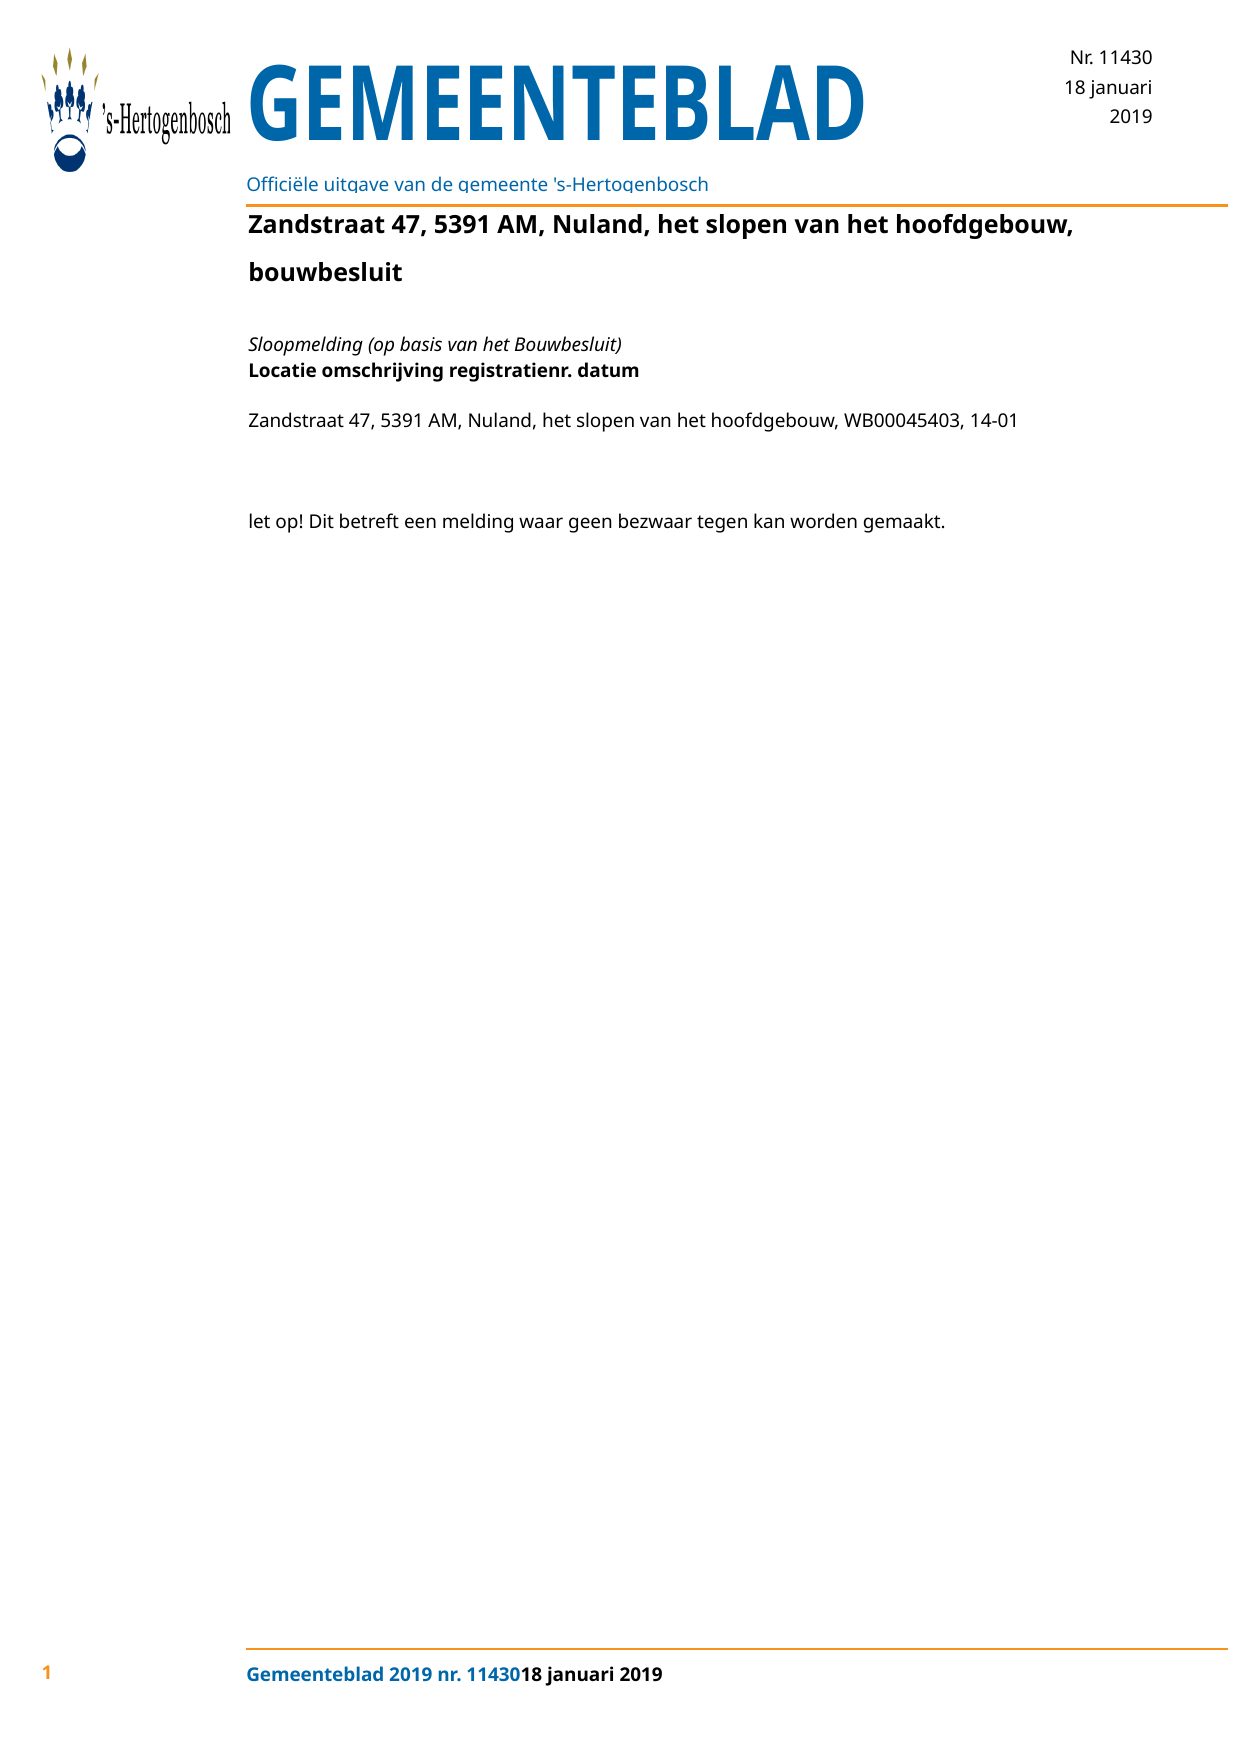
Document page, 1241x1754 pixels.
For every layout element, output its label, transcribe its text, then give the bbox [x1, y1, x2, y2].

text Zandstraat 47, 5391 AM, Nuland, het slopen van het hoofdgebouw, bouwbesluit [248, 207, 1152, 288]
text Sloopmelding (op basis van het Bouwbesluit) [248, 331, 1152, 357]
text Zandstraat 47, 5391 AM, Nuland, het slopen van het hoofdgebouw, WB00045403, 14-01 [248, 408, 1152, 433]
text let op! Dit betreft een melding waar geen bezwaar tegen kan worden gemaakt. [248, 508, 1152, 534]
picture [41, 47, 231, 172]
text Locatie omschrijving registratienr. datum [248, 357, 1152, 383]
